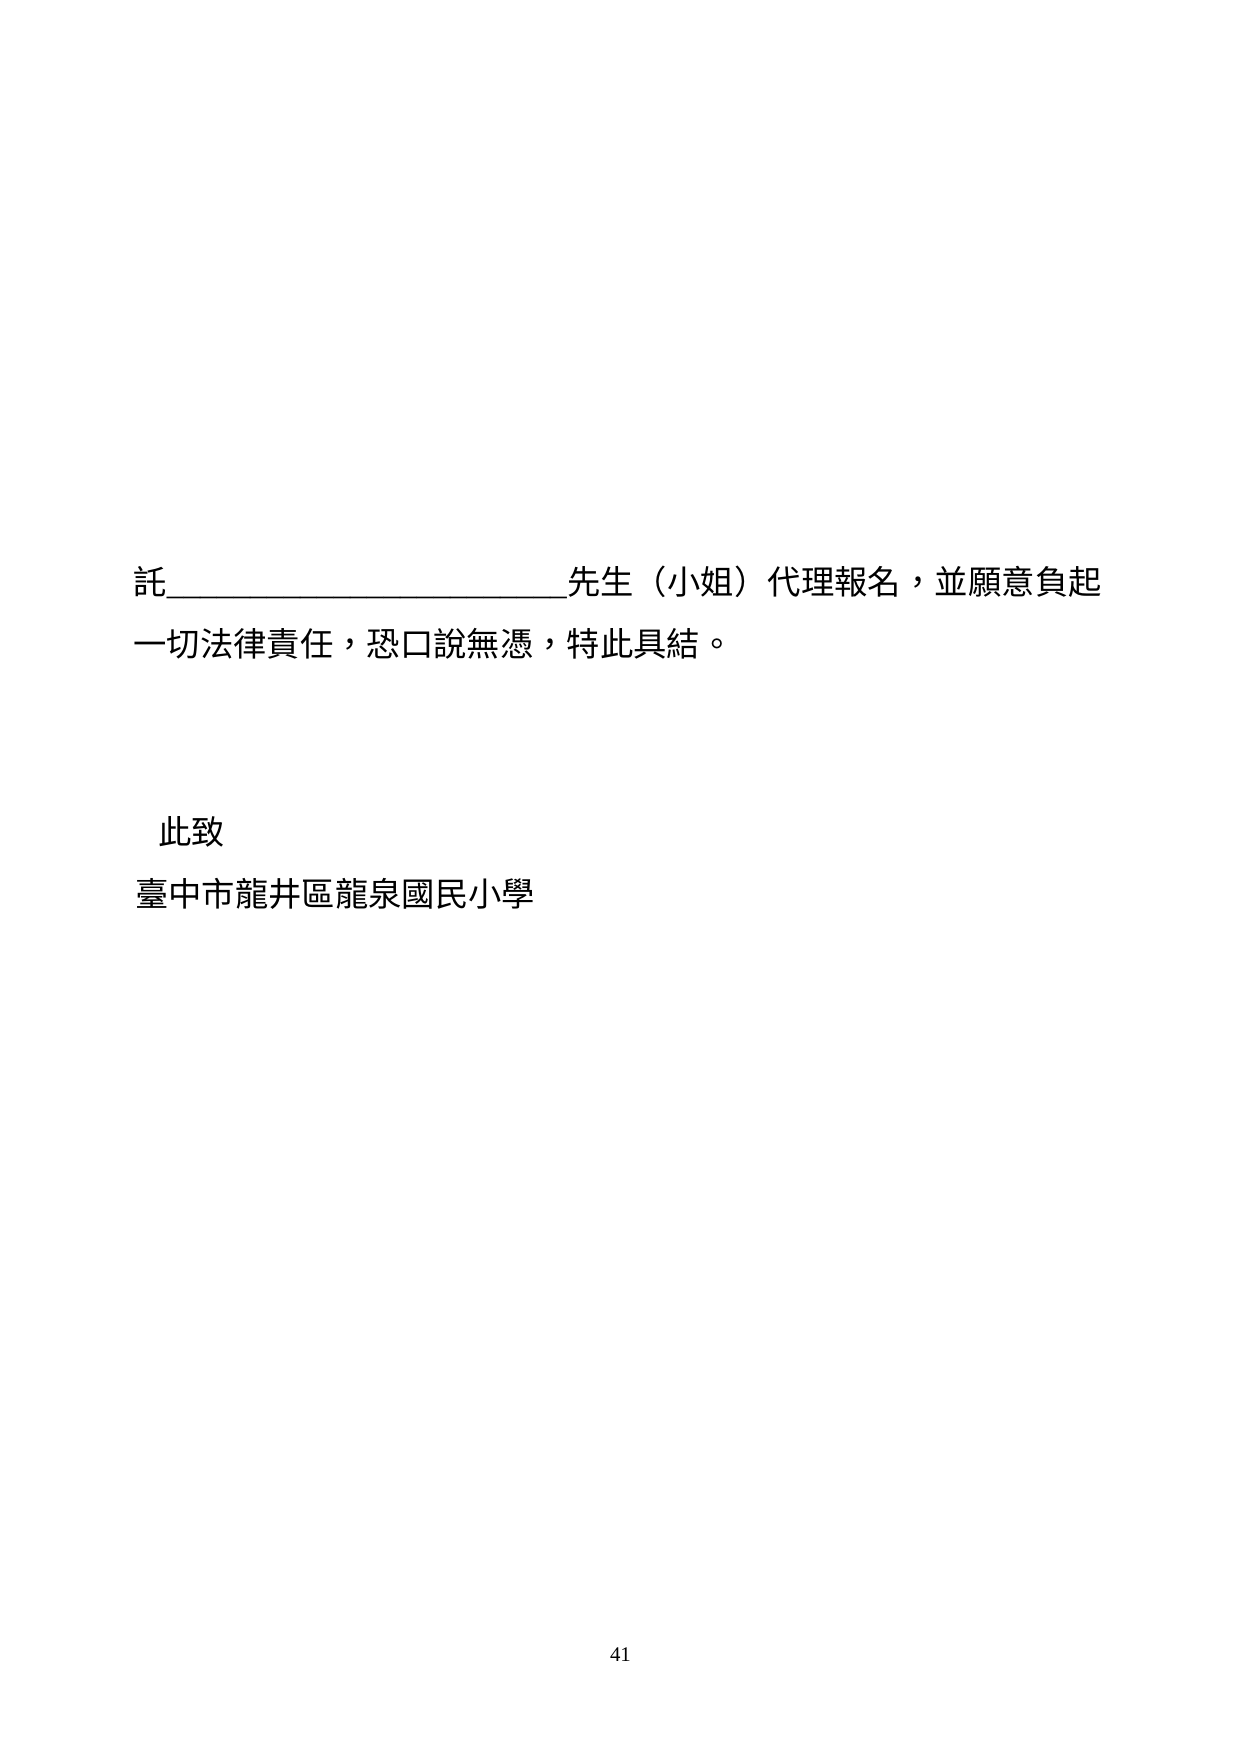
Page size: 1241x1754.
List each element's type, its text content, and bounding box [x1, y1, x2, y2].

text 臺中市龍井區龍泉國民小學 [75, 851, 1165, 913]
text 此致 [75, 788, 1165, 851]
text 託________________________先生（小姐）代理報名，並願意負起一切法律責任，恐口說無憑，特此具結。 [133, 538, 1103, 663]
